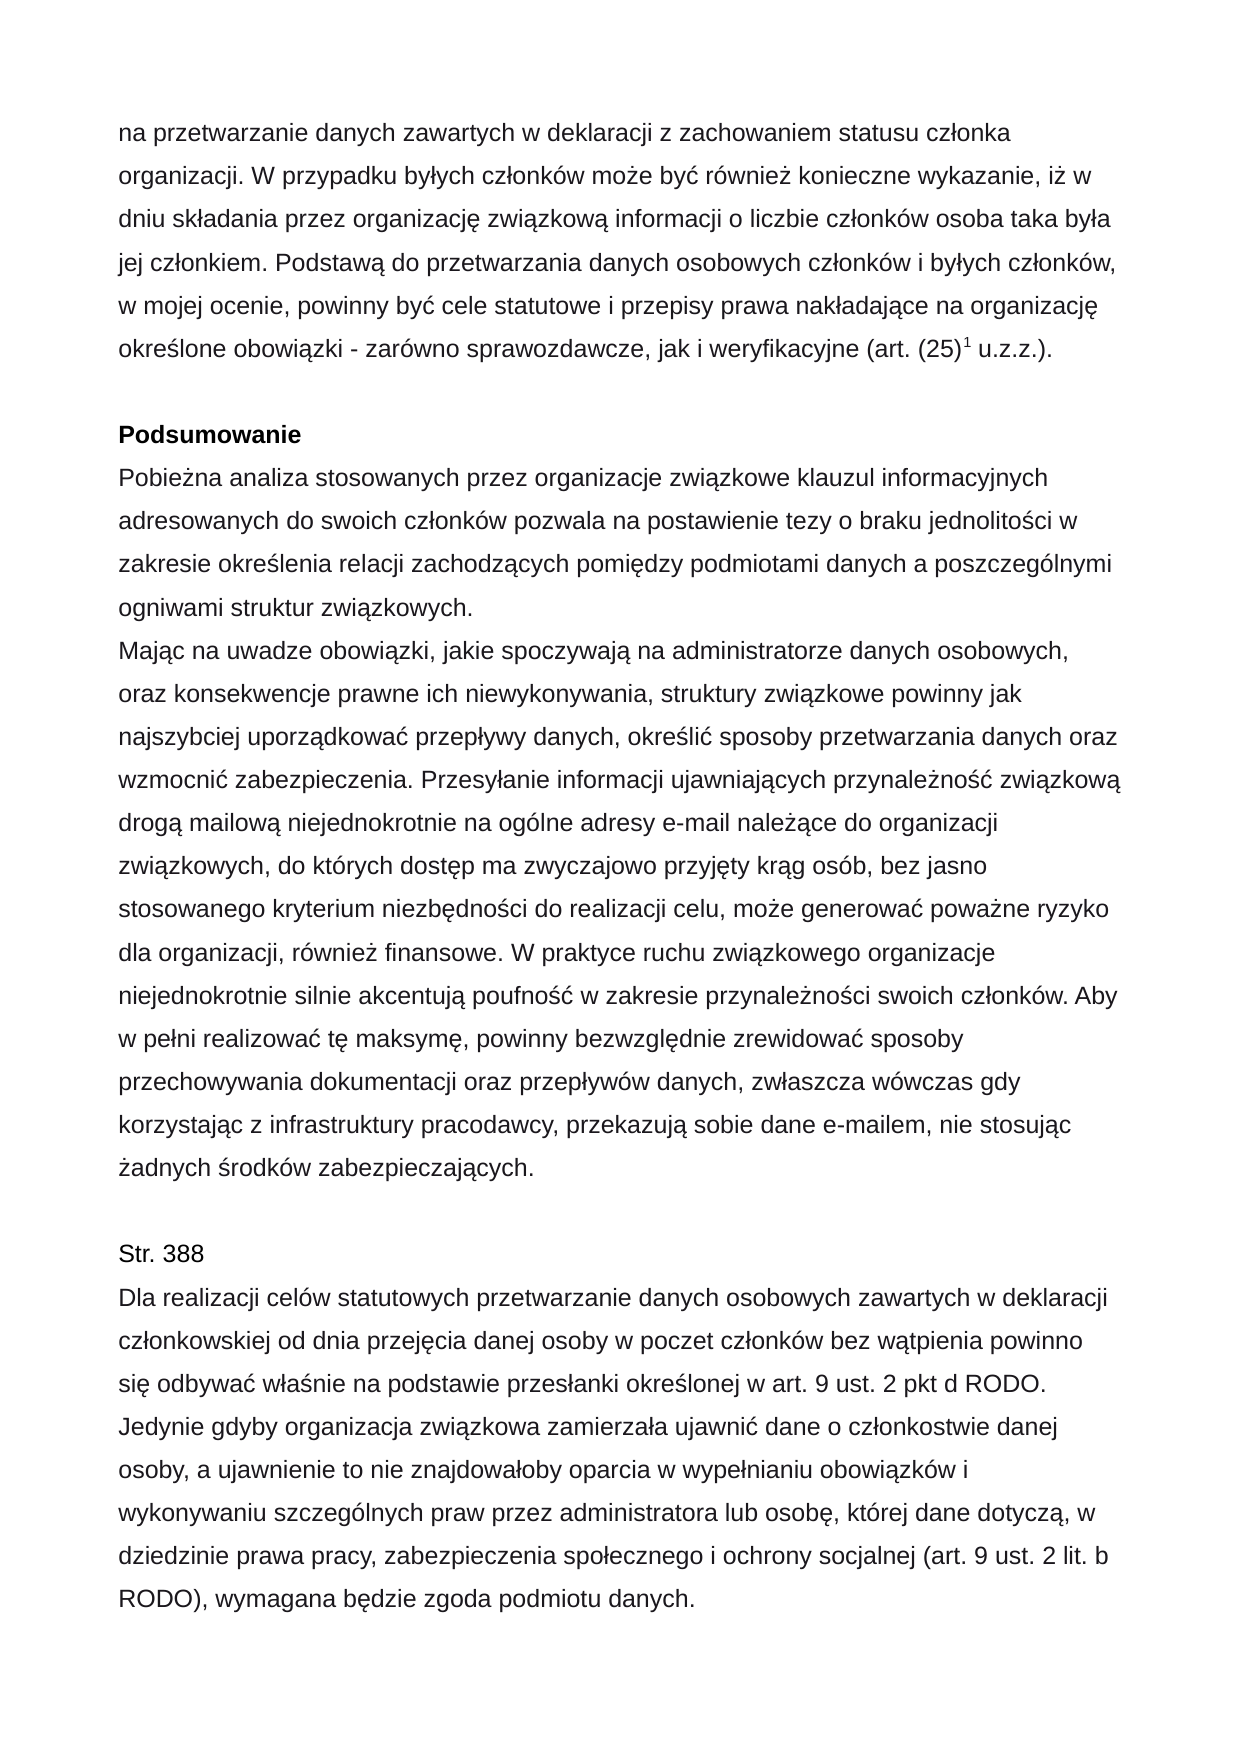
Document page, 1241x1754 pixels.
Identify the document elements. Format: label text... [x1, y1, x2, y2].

text Pobieżna analiza stosowanych przez organizacje związkowe klauzul informacyjnych adresowanych do swoich członków pozwala na postawienie tezy o braku jednolitości w zakresie określenia relacji zachodzących pomiędzy podmiotami danych a poszczególnymi ogniwami struktur związkowych. [118, 463, 1122, 621]
text Mając na uwadze obowiązki, jakie spoczywają na administratorze danych osobowych, oraz konsekwencje prawne ich niewykonywania, struktury związkowe powinny jak najszybciej uporządkować przepływy danych, określić sposoby przetwarzania danych oraz wzmocnić zabezpieczenia. Przesyłanie informacji ujawniających przynależność związkową drogą mailową niejednokrotnie na ogólne adresy e-mail należące do organizacji związkowych, do których dostęp ma zwyczajowo przyjęty krąg osób, bez jasno stosowanego kryterium niezbędności do realizacji celu, może generować poważne ryzyko dla organizacji, również finansowe. W praktyce ruchu związkowego organizacje niejednokrotnie silnie akcentują poufność w zakresie przynależności swoich członków. Aby w pełni realizować tę maksymę, powinny bezwzględnie zrewidować sposoby przechowywania dokumentacji oraz przepływów danych, zwłaszcza wówczas gdy korzystając z infrastruktury pracodawcy, przekazują sobie dane e-mailem, nie stosując żadnych środków zabezpieczających. [118, 636, 1122, 1182]
text Dla realizacji celów statutowych przetwarzanie danych osobowych zawartych w deklaracji członkowskiej od dnia przejęcia danej osoby w poczet członków bez wątpienia powinno się odbywać właśnie na podstawie przesłanki określonej w art. 9 ust. 2 pkt d RODO. Jedynie gdyby organizacja związkowa zamierzała ujawnić dane o członkostwie danej osoby, a ujawnienie to nie znajdowałoby oparcia w wypełnianiu obowiązków i wykonywaniu szczególnych praw przez administratora lub osobę, której dane dotyczą, w dziedzinie prawa pracy, zabezpieczenia społecznego i ochrony socjalnej (art. 9 ust. 2 lit. b RODO), wymagana będzie zgoda podmiotu danych. [118, 1282, 1122, 1613]
subtitle Podsumowanie [118, 420, 1122, 449]
text Str. 388 [118, 1239, 1122, 1268]
text na przetwarzanie danych zawartych w deklaracji z zachowaniem statusu członka organizacji. W przypadku byłych członków może być również konieczne wykazanie, iż w dniu składania przez organizację związkową informacji o liczbie członków osoba taka była jej członkiem. Podstawą do przetwarzania danych osobowych członków i byłych członków, w mojej ocenie, powinny być cele statutowe i przepisy prawa nakładające na organizację określone obowiązki - zarówno sprawozdawcze, jak i weryfikacyjne (art. (25)1 u.z.z.). [118, 118, 1122, 362]
